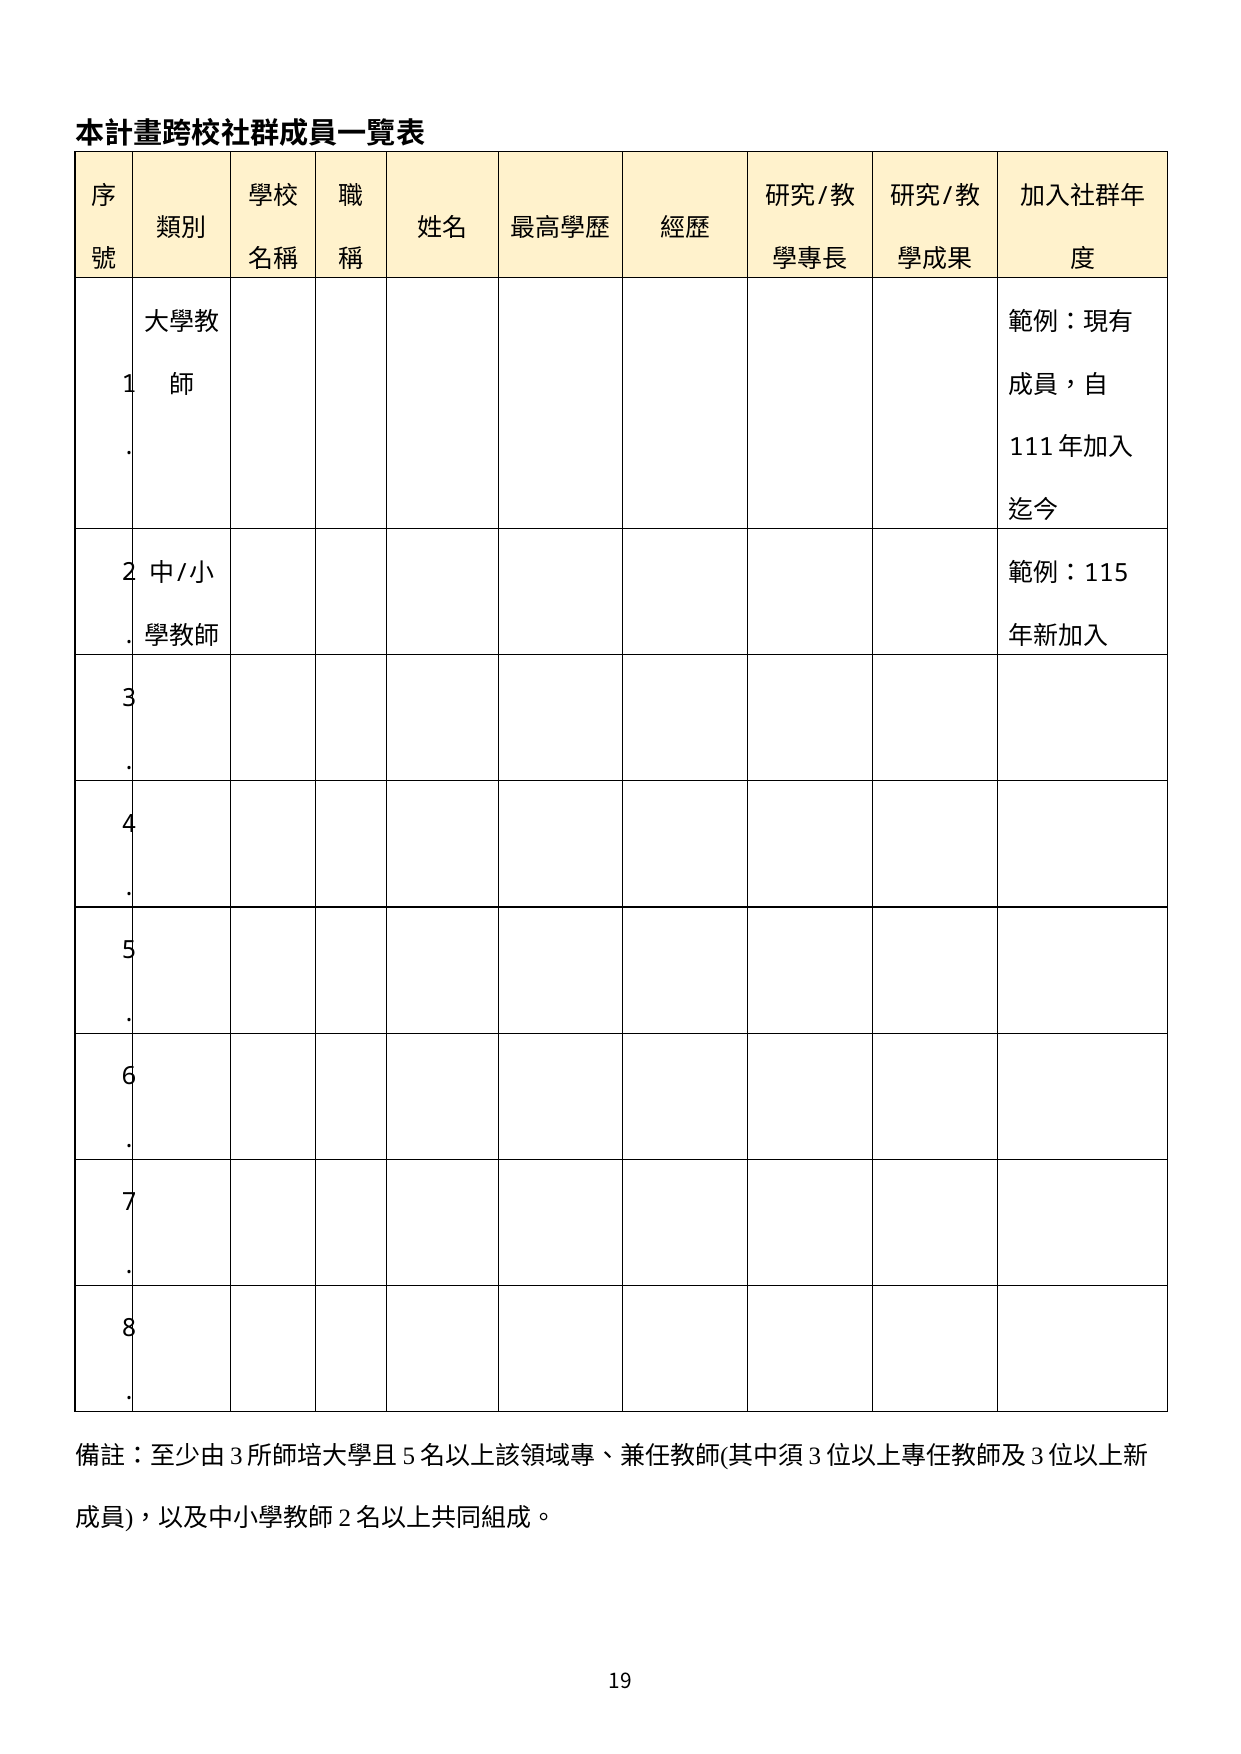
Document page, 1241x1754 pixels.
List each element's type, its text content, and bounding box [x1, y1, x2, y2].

table_cell [231, 1034, 315, 1158]
table_cell [873, 1160, 997, 1284]
table_cell [231, 1160, 315, 1284]
table_cell [623, 1160, 747, 1284]
table_cell [748, 1286, 872, 1411]
table_cell [76, 1034, 132, 1158]
table_cell [499, 1286, 622, 1411]
table_cell [316, 1286, 386, 1411]
table_cell [387, 278, 498, 528]
table_cell 範例：115年新加入 [998, 529, 1167, 654]
table_header 加入社群年度 [998, 152, 1167, 277]
text 本計畫跨校社群成員一覽表 [75, 89, 1165, 151]
table_cell [623, 529, 747, 654]
table_cell [623, 908, 747, 1032]
table_cell [316, 278, 386, 528]
table_cell [125, 1328, 132, 1334]
table_cell [387, 908, 498, 1032]
table_cell [387, 1286, 498, 1411]
table_cell [748, 529, 872, 654]
table_cell [499, 908, 622, 1032]
table_cell [998, 1034, 1167, 1158]
table_cell [623, 781, 747, 906]
table_cell [873, 278, 997, 528]
table_cell [387, 781, 498, 906]
table_cell 大學教師 [133, 278, 230, 528]
text 備註：至少由3所師培大學且5名以上該領域專、兼任教師(其中須3位以上專任教師及3位以上新成員)，以及中小學教師2名以上共同組成。 [75, 1412, 1165, 1537]
table_cell [998, 908, 1167, 1032]
table_cell [316, 1034, 386, 1158]
table_cell [748, 1160, 872, 1284]
table_cell [316, 1160, 386, 1284]
table_cell [76, 1160, 132, 1284]
table_cell [125, 1320, 132, 1326]
table_cell [316, 908, 386, 1032]
table_cell [125, 1068, 132, 1074]
table_cell [748, 908, 872, 1032]
table_cell [231, 908, 315, 1032]
table_cell [748, 1034, 872, 1158]
table_header 姓名 [387, 152, 498, 277]
table_cell [748, 655, 872, 780]
table_cell [623, 655, 747, 780]
table_cell [499, 1034, 622, 1158]
table_header 學校名稱 [231, 152, 315, 277]
table_cell [76, 908, 132, 1032]
table_header 序號 [76, 152, 132, 277]
table_cell [387, 529, 498, 654]
table_cell [231, 529, 315, 654]
table_cell [873, 1034, 997, 1158]
table_cell [998, 1286, 1167, 1411]
table_cell [387, 1160, 498, 1284]
table_cell [133, 1160, 230, 1284]
table_cell [998, 655, 1167, 780]
table_cell [76, 1286, 132, 1411]
table_cell [76, 655, 132, 780]
table_cell [231, 781, 315, 906]
table_cell [623, 278, 747, 528]
table_cell [623, 1286, 747, 1411]
table_cell [499, 529, 622, 654]
table_cell [873, 655, 997, 780]
table_cell [748, 781, 872, 906]
table_cell [387, 1034, 498, 1158]
table_cell [76, 781, 132, 906]
table_header 經歷 [623, 152, 747, 277]
table_cell [133, 1286, 230, 1411]
table_cell 中/小學教師 [133, 529, 230, 654]
table_cell [499, 278, 622, 528]
table_cell [133, 781, 230, 906]
table_cell [76, 278, 132, 528]
table_cell [748, 278, 872, 528]
table_cell [76, 529, 132, 654]
table_cell [873, 908, 997, 1032]
table_cell [998, 1160, 1167, 1284]
table_cell [231, 278, 315, 528]
table_cell [623, 1034, 747, 1158]
table_cell [998, 781, 1167, 906]
table_cell [316, 781, 386, 906]
table_cell [125, 818, 130, 826]
table_cell [231, 655, 315, 780]
table_cell 範例：現有成員，自111年加入迄今 [998, 278, 1167, 528]
table_header 職稱 [316, 152, 386, 277]
table_cell [873, 1286, 997, 1411]
table_cell [873, 529, 997, 654]
table_cell [133, 908, 230, 1032]
table_cell [499, 1160, 622, 1284]
table_header 最高學歷 [499, 152, 622, 277]
table_cell [316, 529, 386, 654]
table_cell [231, 1286, 315, 1411]
table_cell [125, 1074, 132, 1082]
table_cell [499, 781, 622, 906]
table_header 研究/教學專長 [748, 152, 872, 277]
table_cell [387, 655, 498, 780]
table_cell [873, 781, 997, 906]
table_cell [316, 655, 386, 780]
table_cell [133, 655, 230, 780]
table_cell [499, 655, 622, 780]
table_header 類別 [133, 152, 230, 277]
table_header 研究/教學成果 [873, 152, 997, 277]
table_cell [133, 1034, 230, 1158]
